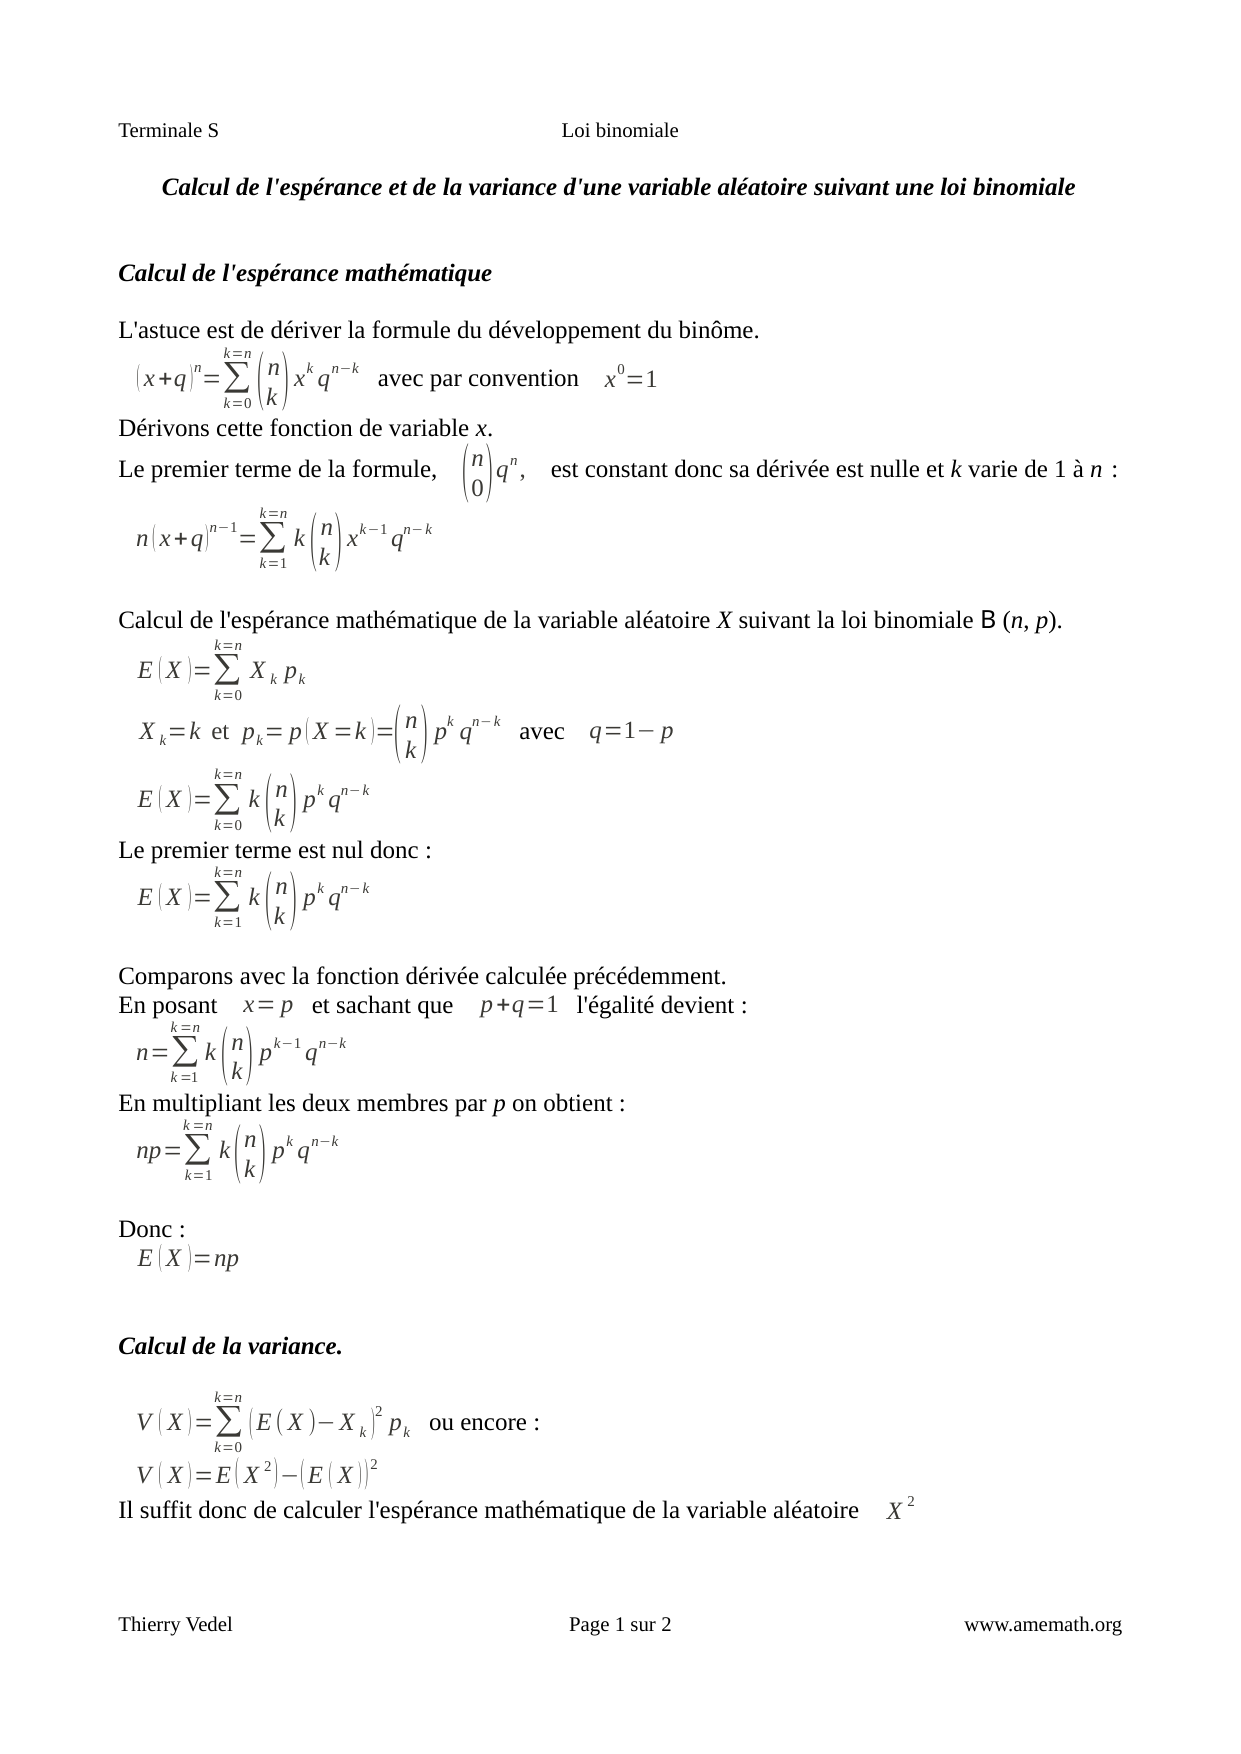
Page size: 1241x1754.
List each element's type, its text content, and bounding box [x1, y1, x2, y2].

text Donc : [118, 1214, 1122, 1243]
text Il suffit donc de calculer l'espérance mathématique de la variable aléatoire [118, 1492, 1122, 1524]
text Comparons avec la fonction dérivée calculée précédemment. [118, 961, 1122, 990]
text ou encore : [118, 1389, 1122, 1456]
text En posant et sachant que l'égalité devient : [118, 990, 1122, 1019]
text Calcul de l'espérance mathématique de la variable aléatoire X suivant la loi binomiale B (n, p). [118, 602, 1122, 636]
text avec [118, 703, 1122, 766]
text En multipliant les deux membres par p on obtient : [118, 1088, 1122, 1116]
text Dérivons cette fonction de variable x. [118, 413, 1122, 442]
text Le premier terme est nul donc : [118, 835, 1122, 863]
text L'astuce est de dériver la formule du développement du binôme. [118, 315, 1122, 344]
text Calcul de l'espérance et de la variance d'une variable aléatoire suivant une loi binomiale [118, 172, 1122, 200]
text avec par convention [118, 344, 1122, 413]
text Calcul de la variance. [118, 1331, 1122, 1360]
text Le premier terme de la formule, est constant donc sa dérivée est nulle et k varie de 1 à n : [118, 442, 1122, 504]
text Calcul de l'espérance mathématique [118, 258, 1122, 287]
